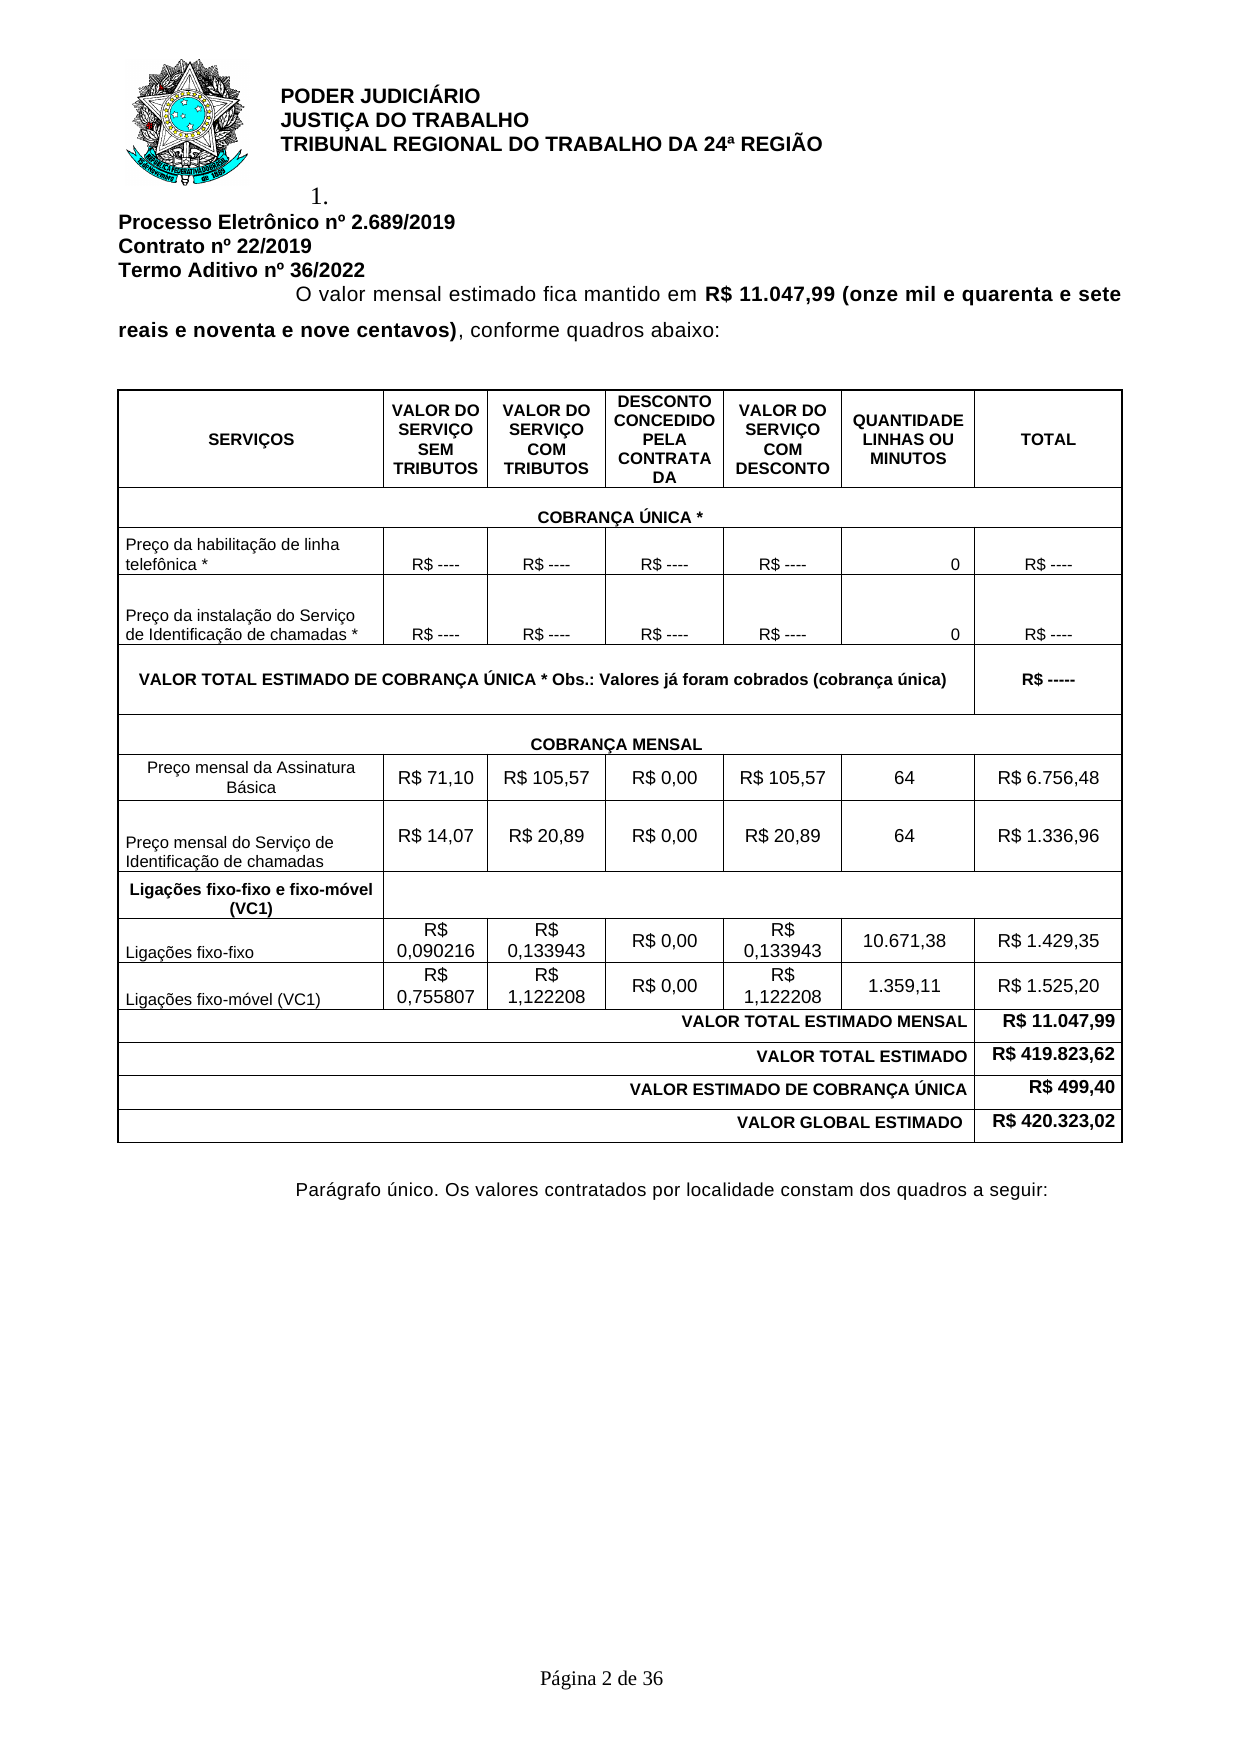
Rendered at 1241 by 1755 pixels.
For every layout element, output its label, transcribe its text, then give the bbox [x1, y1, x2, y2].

table_cell R$ 499,40 [975, 1076, 1121, 1109]
table_cell COBRANÇA MENSAL [119, 715, 1121, 753]
text Parágrafo único. Os valores contratados por localidade constam dos quadros a seguir: [118, 1179, 1122, 1201]
table_header TOTAL [975, 391, 1121, 487]
table_cell Preço da instalação do Serviço de Identificação de chamadas * [119, 575, 383, 644]
table_cell R$ 0,090216 [384, 919, 487, 962]
table_cell [384, 872, 1121, 918]
table_cell R$ 20,89 [488, 801, 605, 871]
table_cell R$ ---- [384, 575, 487, 644]
table_cell 1.359,11 [842, 963, 974, 1009]
table_cell Ligações fixo-móvel (VC1) [119, 963, 383, 1009]
table_cell 64 [842, 801, 974, 871]
table_cell R$ 1,122208 [724, 963, 841, 1009]
table_cell R$ ---- [975, 528, 1121, 573]
table_cell R$ 0,755807 [384, 963, 487, 1009]
table_cell R$ 1.429,35 [975, 919, 1121, 962]
table_cell Preço da habilitação de linha telefônica * [119, 528, 383, 573]
table_cell R$ 0,133943 [488, 919, 605, 962]
table_cell R$ 11.047,99 [975, 1010, 1121, 1042]
table_cell R$ 105,57 [488, 755, 605, 800]
table_cell R$ 1.336,96 [975, 801, 1121, 871]
table_header VALOR DO SERVIÇO SEM TRIBUTOS [384, 391, 487, 487]
table_cell R$ ---- [975, 575, 1121, 644]
table_header SERVIÇOS [119, 391, 383, 487]
table_header VALOR DO SERVIÇO COM TRIBUTOS [488, 391, 605, 487]
table_cell R$ 0,133943 [724, 919, 841, 962]
table_cell R$ 14,07 [384, 801, 487, 871]
table_cell R$ 420.323,02 [975, 1110, 1121, 1142]
table_header VALOR DO SERVIÇO COM DESCONTO [724, 391, 841, 487]
table_cell COBRANÇA ÚNICA * [119, 488, 1121, 527]
table_cell R$ 105,57 [724, 755, 841, 800]
table_cell R$ 20,89 [724, 801, 841, 871]
table_cell R$ ---- [488, 575, 605, 644]
table_cell R$ ---- [724, 528, 841, 573]
table_cell R$ ----- [975, 645, 1121, 714]
table_cell R$ 71,10 [384, 755, 487, 800]
table_cell R$ 0,00 [606, 755, 723, 800]
table_cell VALOR TOTAL ESTIMADO [119, 1043, 974, 1075]
table_header DESCONTO CONCEDIDO PELA CONTRATADA [606, 391, 723, 487]
table_cell VALOR TOTAL ESTIMADO MENSAL [119, 1010, 974, 1042]
table_cell 0 [842, 528, 974, 573]
table_cell R$ 0,00 [606, 919, 723, 962]
table_cell 0 [842, 575, 974, 644]
table_cell R$ 0,00 [606, 963, 723, 1009]
table_cell Ligações fixo-fixo e fixo-móvel (VC1) [119, 872, 383, 918]
table_cell Preço mensal do Serviço de Identificação de chamadas [119, 801, 383, 871]
table_cell R$ ---- [606, 528, 723, 573]
table_cell R$ 1.525,20 [975, 963, 1121, 1009]
table_cell VALOR GLOBAL ESTIMADO [119, 1110, 974, 1142]
table_cell R$ ---- [724, 575, 841, 644]
table_cell R$ ---- [488, 528, 605, 573]
table_cell R$ 0,00 [606, 801, 723, 871]
table_cell R$ 1,122208 [488, 963, 605, 1009]
table_cell Ligações fixo-fixo [119, 919, 383, 962]
table_cell VALOR TOTAL ESTIMADO DE COBRANÇA ÚNICA * Obs.: Valores já foram cobrados (cobrança única) [119, 645, 974, 714]
text O valor mensal estimado fica mantido em R$ 11.047,99 (onze mil e quarenta e sete reais e noventa e nove centavos), conforme quadros abaixo: [118, 282, 1122, 341]
table_cell R$ ---- [606, 575, 723, 644]
table_cell R$ ---- [384, 528, 487, 573]
table_cell R$ 6.756,48 [975, 755, 1121, 800]
table_cell 64 [842, 755, 974, 800]
table_cell R$ 419.823,62 [975, 1043, 1121, 1075]
table_header QUANTIDADE LINHAS OU MINUTOS [842, 391, 974, 487]
table_cell VALOR ESTIMADO DE COBRANÇA ÚNICA [119, 1076, 974, 1109]
table_cell Preço mensal da Assinatura Básica [119, 755, 383, 800]
table_cell 10.671,38 [842, 919, 974, 962]
